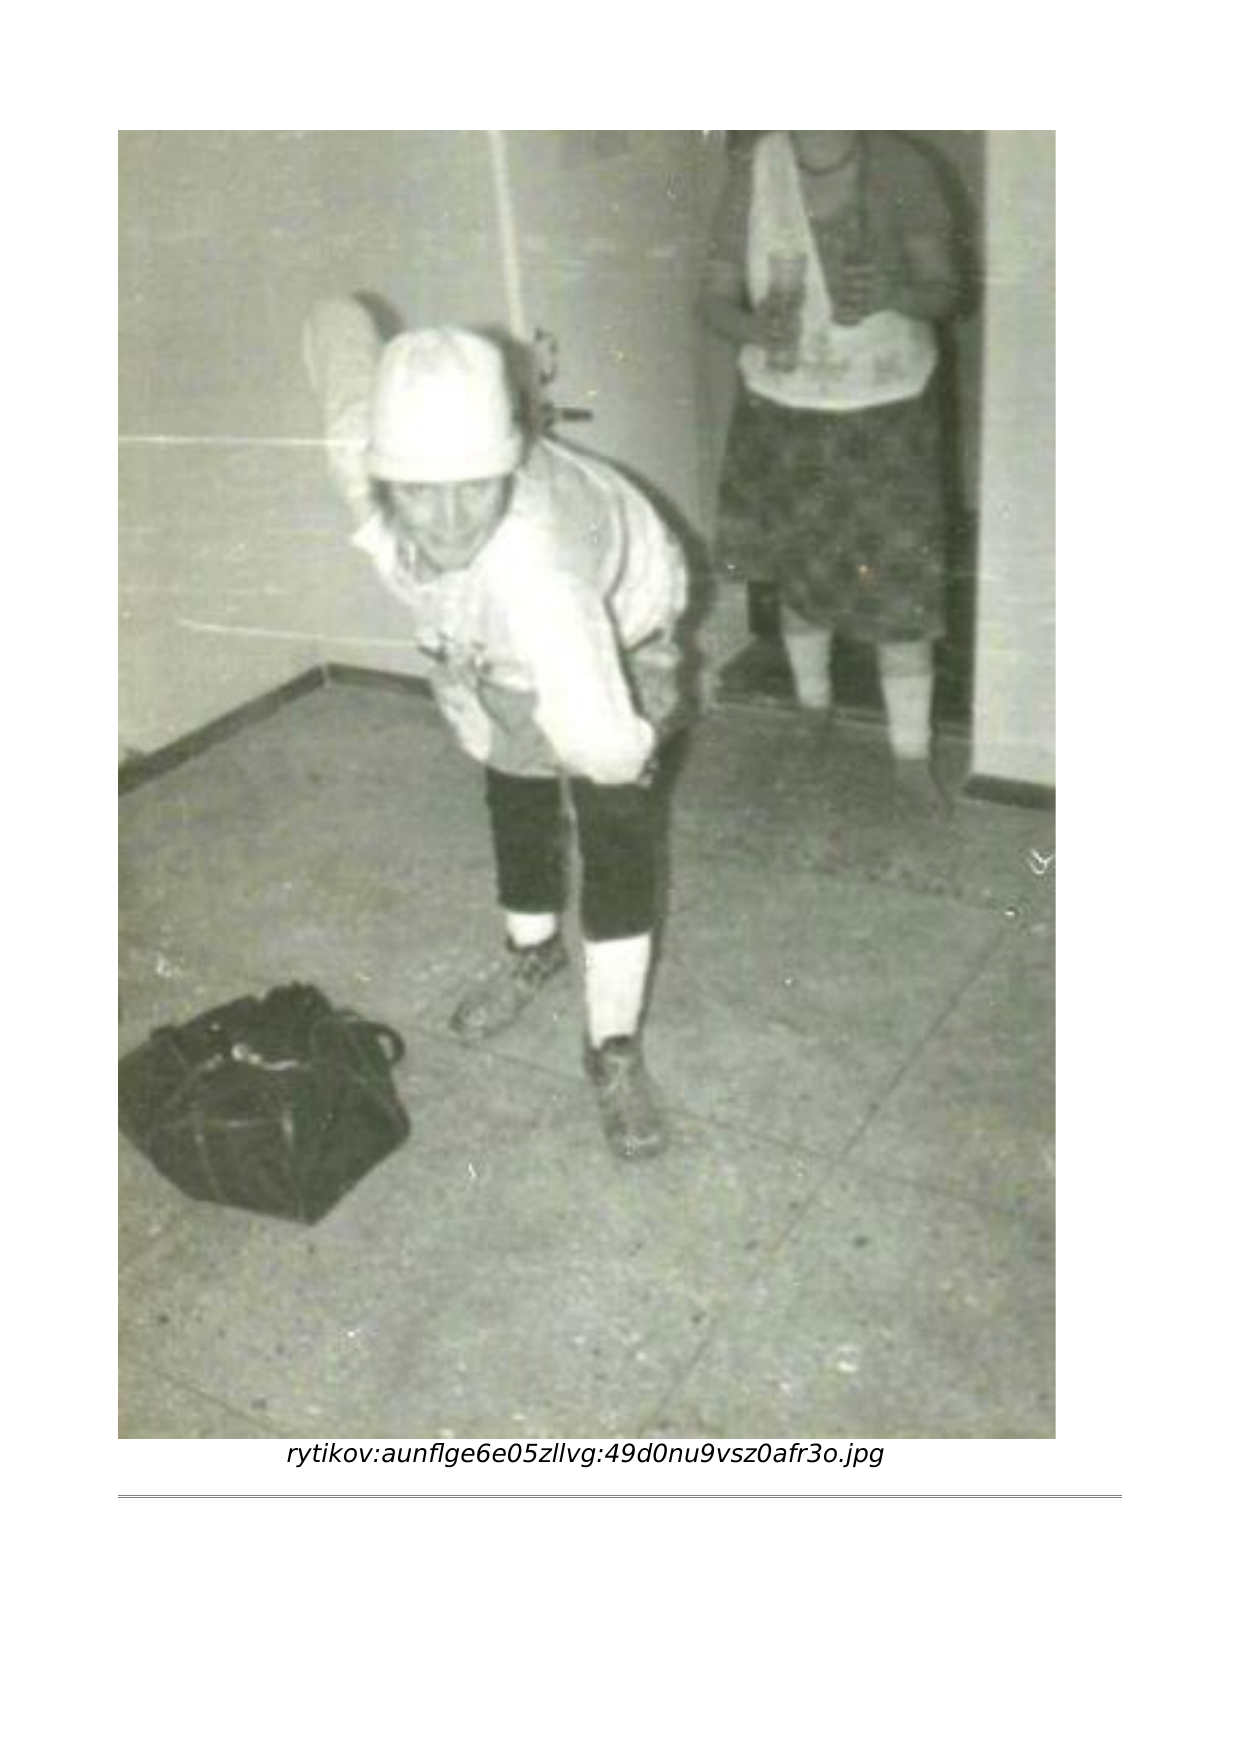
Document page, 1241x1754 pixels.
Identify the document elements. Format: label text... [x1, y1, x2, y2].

text rytikov:aunflge6e05zllvg:49d0nu9vsz0afr3o.jpg [118, 1439, 1056, 1468]
picture [118, 130, 1056, 1439]
